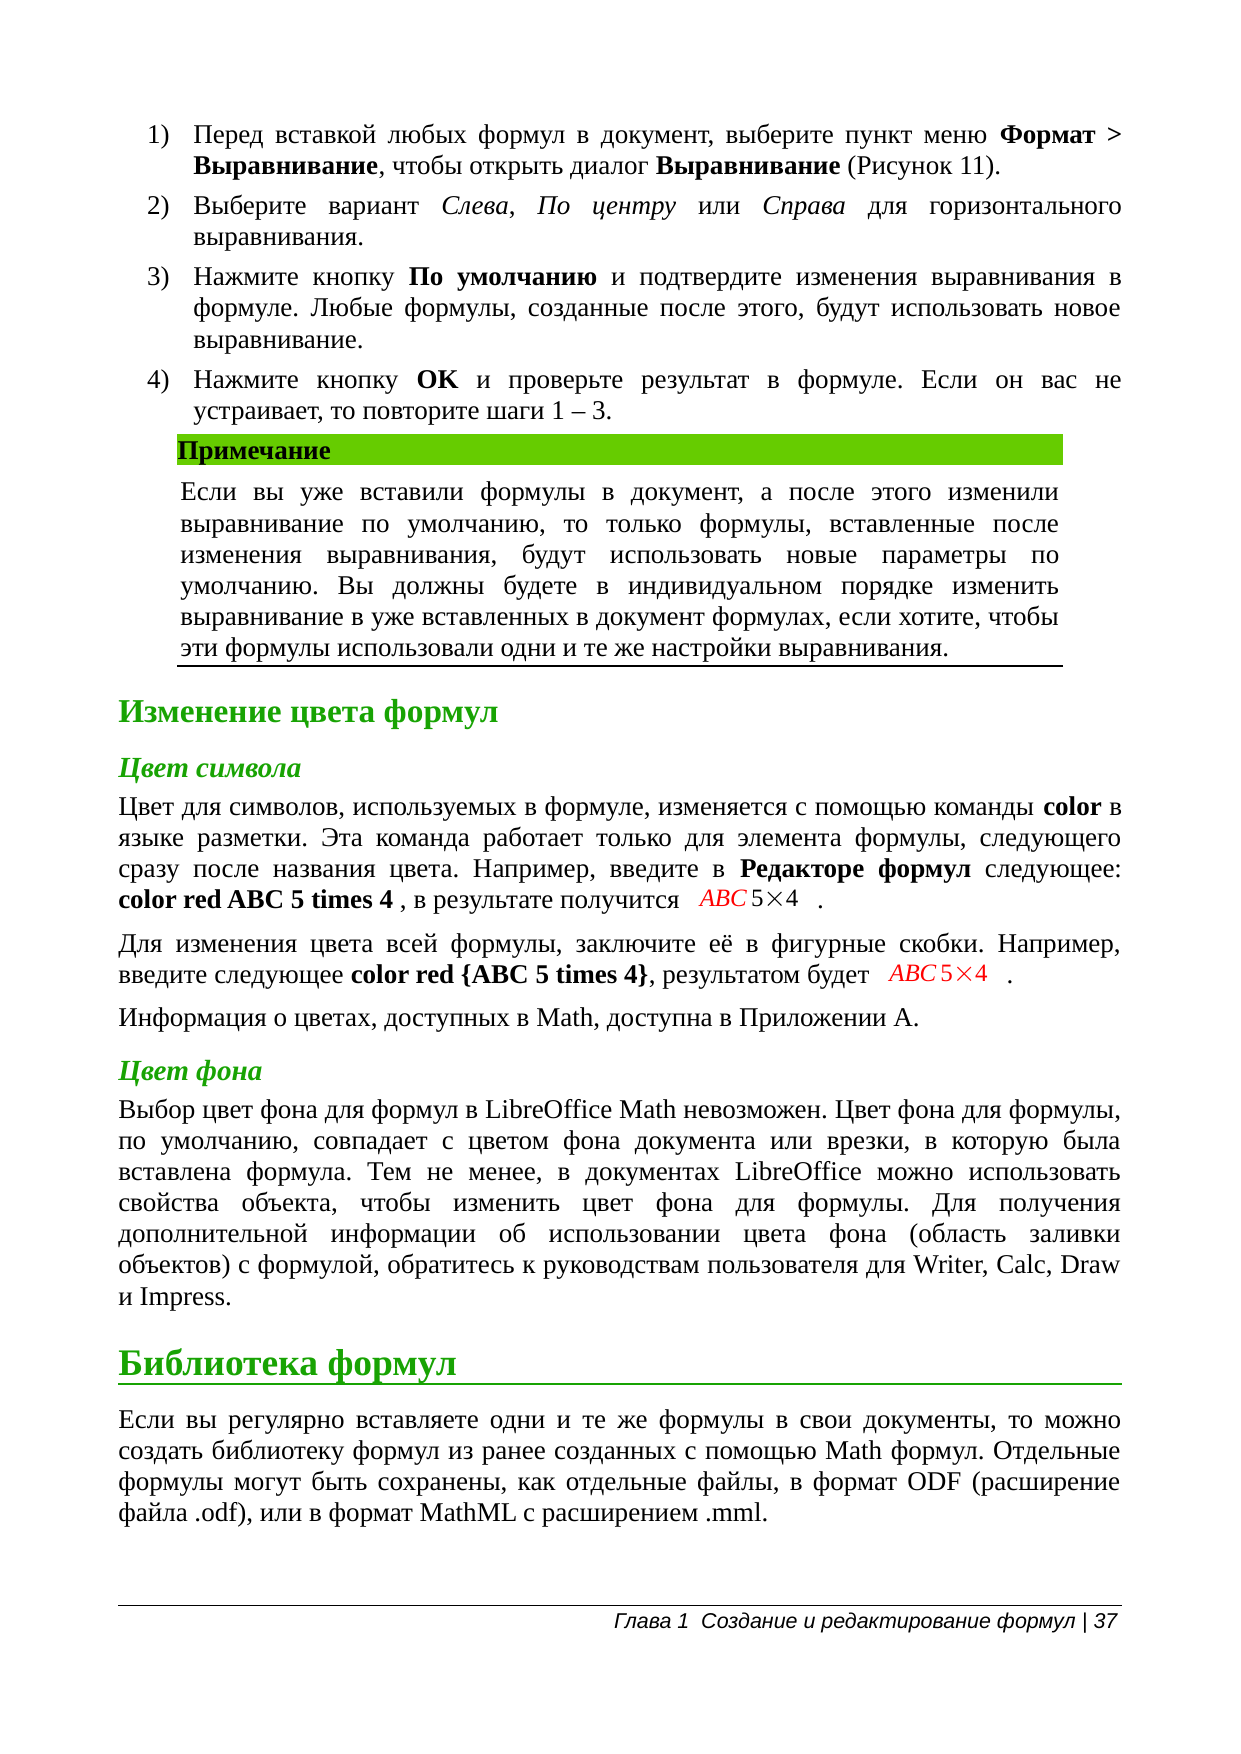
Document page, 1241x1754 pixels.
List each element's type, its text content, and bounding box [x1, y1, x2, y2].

subtitle Цвет фона [118, 1053, 1122, 1087]
list Нажмите кнопку OK и проверьте результат в формуле. Если он вас не устраивает, то повторите шаги 1 – 3. [169, 363, 1122, 425]
subtitle Библиотека формул [118, 1340, 1122, 1383]
text Информация о цветах, доступных в Math, доступна в Приложении А. [118, 1001, 1122, 1033]
subtitle Изменение цвета формул [118, 691, 1122, 729]
text Цвет для символов, используемых в формуле, изменяется с помощью команды color в языке разметки. Эта команда работает только для элемента формулы, следующего сразу после названия цвета. Например, введите в Редакторе формул следующее: color red ABC 5 times 4 , в результате получится. [118, 789, 1122, 914]
list Перед вставкой любых формул в документ, выберите пункт меню Формат > Выравнивание, чтобы открыть диалог Выравнивание (Рисунок 11). [169, 118, 1122, 180]
subtitle Примечание [177, 434, 1063, 465]
text Если вы регулярно вставляете одни и те же формулы в свои документы, то можно создать библиотеку формул из ранее созданных с помощью Math формул. Отдельные формулы могут быть сохранены, как отдельные файлы, в формат ODF (расширение файла .odf), или в формат MathML с расширением .mml. [118, 1403, 1122, 1528]
text Если вы уже вставили формулы в документ, а после этого изменили выравнивание по умолчанию, то только формулы, вставленные после изменения выравнивания, будут использовать новые параметры по умолчанию. Вы должны будете в индивидуальном порядке изменить выравнивание в уже вставленных в документ формулах, если хотите, чтобы эти формулы использовали одни и те же настройки выравнивания. [177, 472, 1063, 665]
list Выберите вариант Слева, По центру или Справа для горизонтального выравнивания. [169, 189, 1122, 252]
text Для изменения цвета всей формулы, заключите её в фигурные скобки. Например, введите следующее color red {ABC 5 times 4}, результатом будет. [118, 927, 1122, 989]
subtitle Цвет символа [118, 750, 1122, 784]
text Выбор цвет фона для формул в LibreOffice Math невозможен. Цвет фона для формулы, по умолчанию, совпадает с цветом фона документа или врезки, в которую была вставлена формула. Тем не менее, в документах LibreOffice можно использовать свойства объекта, чтобы изменить цвет фона для формулы. Для получения дополнительной информации об использовании цвета фона (область заливки объектов) с формулой, обратитесь к руководствам пользователя для Writer, Calc, Draw и Impress. [118, 1093, 1122, 1311]
list Нажмите кнопку По умолчанию и подтвердите изменения выравнивания в формуле. Любые формулы, созданные после этого, будут использовать новое выравнивание. [169, 260, 1122, 354]
